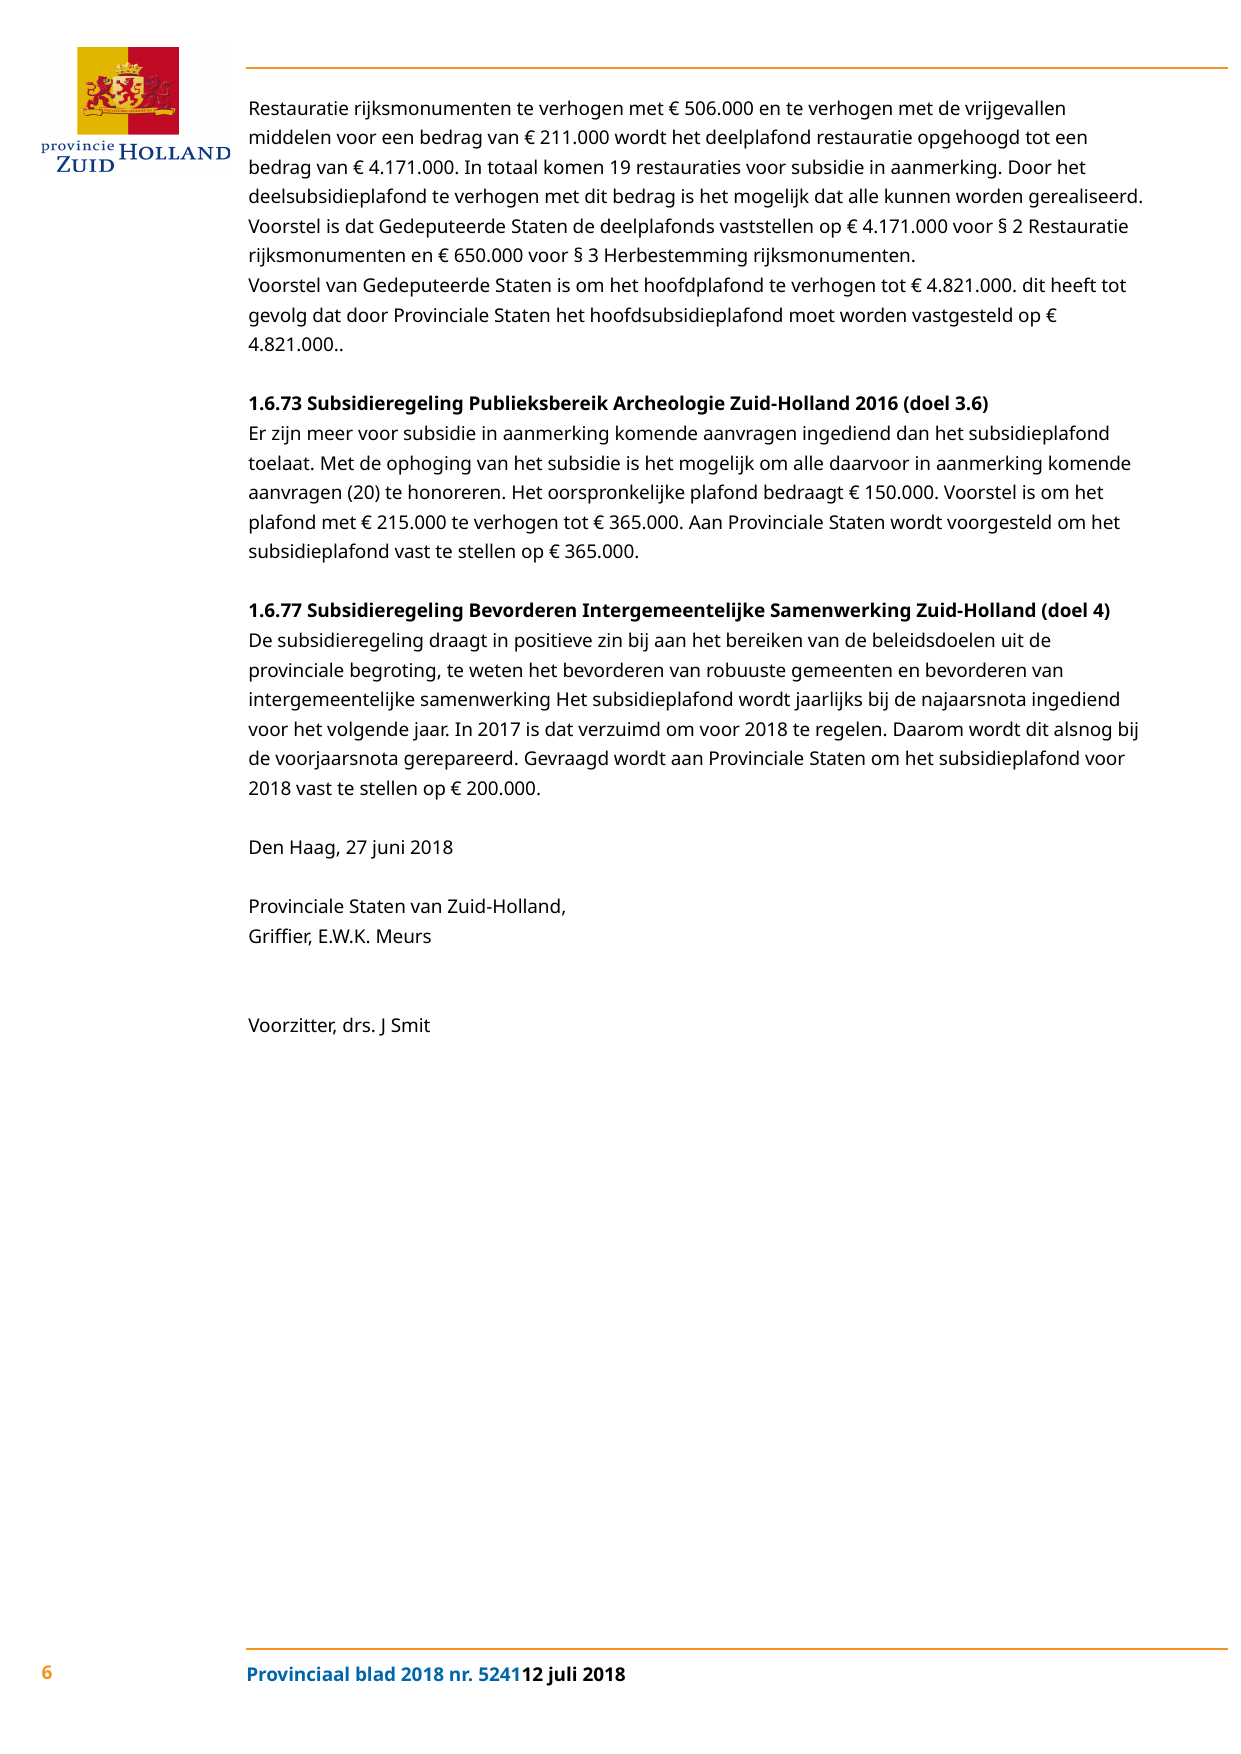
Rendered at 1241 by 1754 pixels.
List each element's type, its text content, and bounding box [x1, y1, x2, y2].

text Voorstel van Gedeputeerde Staten is om het hoofdplafond te verhogen tot € 4.821.000. dit heeft tot gevolg dat door Provinciale Staten het hoofdsubsidieplafond moet worden vastgesteld op € 4.821.000.. [248, 272, 1152, 357]
text Voorzitter, drs. J Smit [248, 1012, 1152, 1038]
picture [41, 47, 231, 172]
text Provinciale Staten van Zuid-Holland, [248, 893, 1152, 919]
text 1.6.73 Subsidieregeling Publieksbereik Archeologie Zuid-Holland 2016 (doel 3.6) [248, 391, 1152, 416]
text De subsidieregeling draagt in positieve zin bij aan het bereiken van de beleidsdoelen uit de provinciale begroting, te weten het bevorderen van robuuste gemeenten en bevorderen van intergemeentelijke samenwerking Het subsidieplafond wordt jaarlijks bij de najaarsnota ingediend voor het volgende jaar. In 2017 is dat verzuimd om voor 2018 te regelen. Daarom wordt dit alsnog bij de voorjaarsnota gerepareerd. Gevraagd wordt aan Provinciale Staten om het subsidieplafond voor 2018 vast te stellen op € 200.000. [248, 627, 1152, 801]
text Er zijn meer voor subsidie in aanmerking komende aanvragen ingediend dan het subsidieplafond toelaat. Met de ophoging van het subsidie is het mogelijk om alle daarvoor in aanmerking komende aanvragen (20) te honoreren. Het oorspronkelijke plafond bedraagt € 150.000. Voorstel is om het plafond met € 215.000 te verhogen tot € 365.000. Aan Provinciale Staten wordt voorgesteld om het subsidieplafond vast te stellen op € 365.000. [248, 420, 1152, 564]
text Restauratie rijksmonumenten te verhogen met € 506.000 en te verhogen met de vrijgevallen middelen voor een bedrag van € 211.000 wordt het deelplafond restauratie opgehoogd tot een bedrag van € 4.171.000. In totaal komen 19 restauraties voor subsidie in aanmerking. Door het deelsubsidieplafond te verhogen met dit bedrag is het mogelijk dat alle kunnen worden gerealiseerd. Voorstel is dat Gedeputeerde Staten de deelplafonds vaststellen op € 4.171.000 voor § 2 Restauratie rijksmonumenten en € 650.000 voor § 3 Herbestemming rijksmonumenten. [248, 95, 1152, 268]
text Griffier, E.W.K. Meurs [248, 923, 1152, 949]
text Den Haag, 27 juni 2018 [248, 834, 1152, 860]
text 1.6.77 Subsidieregeling Bevorderen Intergemeentelijke Samenwerking Zuid-Holland (doel 4) [248, 598, 1152, 623]
